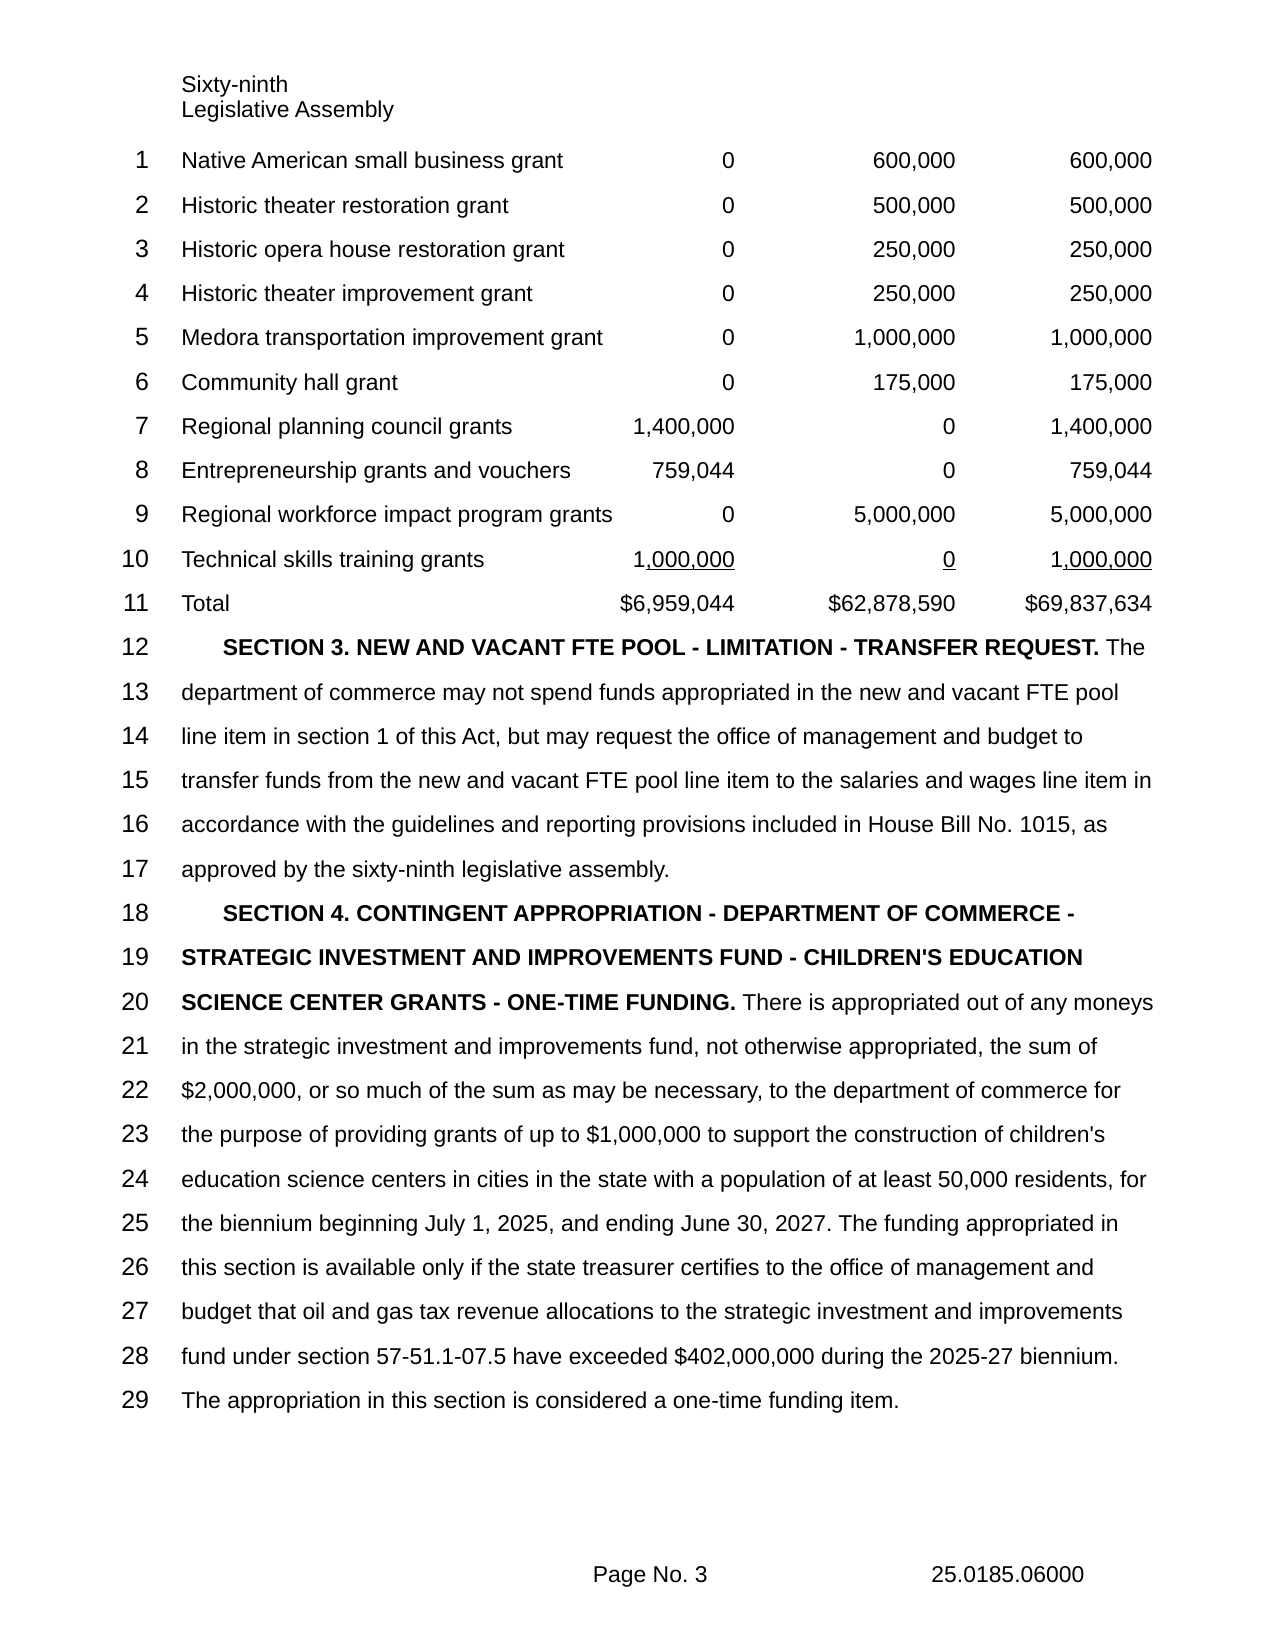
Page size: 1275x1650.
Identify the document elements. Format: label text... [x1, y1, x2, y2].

text Native American small business grant 0 600,000 600,000 Historic theater restoration grant 0 500,000 500,000 Historic opera house restoration grant 0 250,000 250,000 Historic theater improvement grant 0 250,000 250,000 Medora transportation improvement grant 0 1,000,000 1,000,000 Community hall grant 0 175,000 175,000 Regional planning council grants 1,400,000 0 1,400,000 Entrepreneurship grants and vouchers 759,044 0 759,044 Regional workforce impact program grants 0 5,000,000 5,000,000 Technical skills training grants 1,000,000 0 1,000,000 Total $6,959,044 $62,878,590 $69,837,634 [181, 133, 1154, 620]
text SECTION 3. NEW AND VACANT FTE POOL - LIMITATION - TRANSFER REQUEST. The department of commerce may not spend funds appropriated in the new and vacant FTE pool line item in section 1 of this Act, but may request the office of management and budget to transfer funds from the new and vacant FTE pool line item to the salaries and wages line item in accordance with the guidelines and reporting provisions included in House Bill No. 1015, as approved by the sixty‑ninth legislative assembly. [181, 620, 1154, 886]
text SECTION 4. CONTINGENT APPROPRIATION - DEPARTMENT OF COMMERCE - STRATEGIC INVESTMENT AND IMPROVEMENTS FUND - CHILDREN'S EDUCATION SCIENCE CENTER GRANTS - ONE‑TIME FUNDING. There is appropriated out of any moneys in the strategic investment and improvements fund, not otherwise appropriated, the sum of $2,000,000, or so much of the sum as may be necessary, to the department of commerce for the purpose of providing grants of up to $1,000,000 to support the construction of children's education science centers in cities in the state with a population of at least 50,000 residents, for the biennium beginning July 1, 2025, and ending June 30, 2027. The funding appropriated in this section is available only if the state treasurer certifies to the office of management and budget that oil and gas tax revenue allocations to the strategic investment and improvements fund under section 57‑51.1‑07.5 have exceeded $402,000,000 during the 2025‑27 biennium. The appropriation in this section is considered a one‑time funding item. [181, 886, 1154, 1417]
